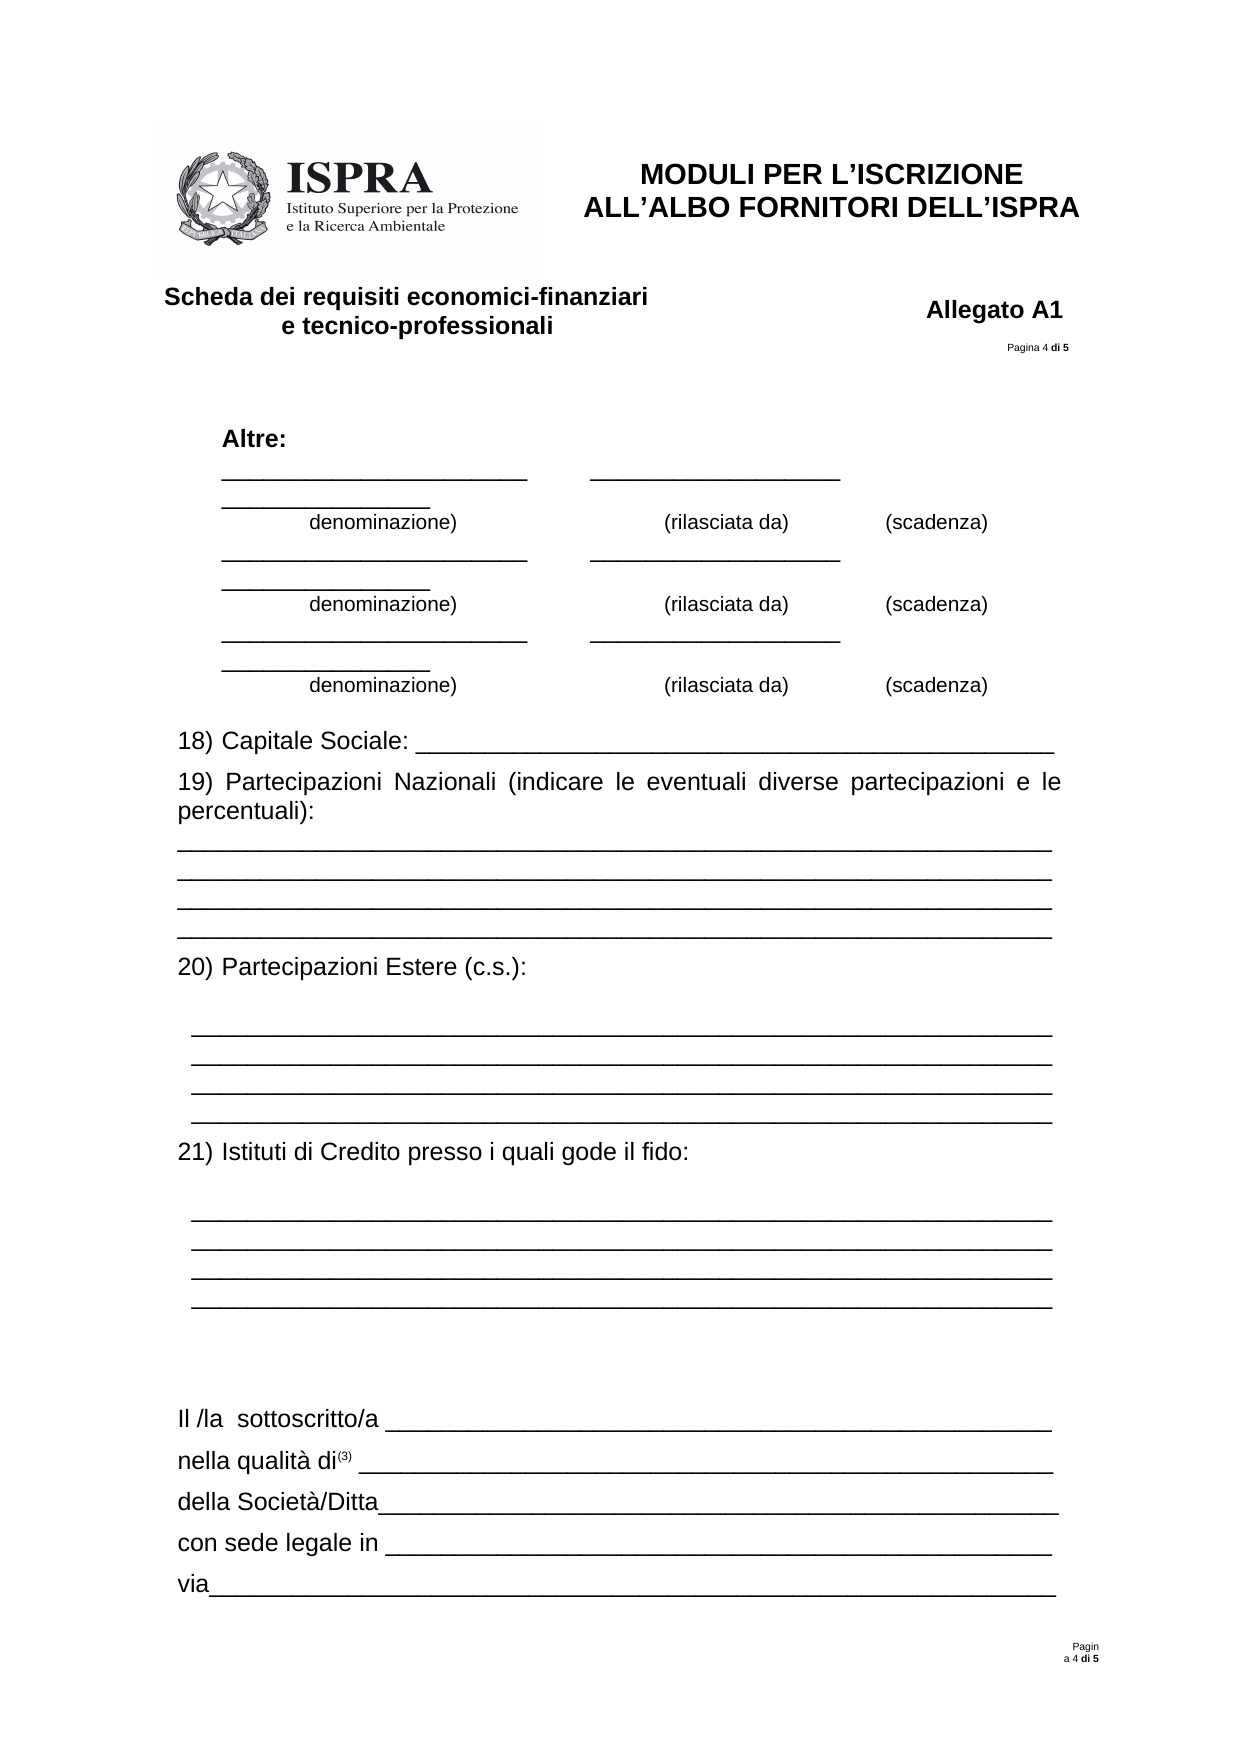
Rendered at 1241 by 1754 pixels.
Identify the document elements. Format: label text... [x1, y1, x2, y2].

text ________________________________________________________________________________________________________________________________________________________________________________________________________________________________________________________ [148, 1166, 1063, 1309]
text via_____________________________________________________________ [177, 1569, 1063, 1598]
text denominazione) (rilasciata da) (scadenza) [148, 591, 1063, 615]
text Il /la sottoscritto/a ________________________________________________ [177, 1404, 1063, 1433]
text della Società/Ditta_________________________________________________ [177, 1487, 1063, 1516]
text denominazione) (rilasciata da) (scadenza) [148, 673, 1063, 697]
text nella qualità di(3) __________________________________________________ [177, 1446, 1063, 1474]
text 20) Partecipazioni Estere (c.s.): [177, 952, 1063, 981]
picture [149, 117, 542, 281]
text ________________________________________________________________________________________________________________________________________________________________________________________________________________________________________________________ [148, 981, 1063, 1124]
text ______________________ __________________ _______________ [222, 534, 1063, 591]
text con sede legale in ________________________________________________ [177, 1528, 1063, 1557]
text 19) Partecipazioni Nazionali (indicare le eventuali diverse partecipazioni e le percentuali): [177, 767, 1063, 824]
text ______________________ __________________ _______________ [222, 452, 1063, 510]
text 18) Capitale Sociale: ______________________________________________ [177, 726, 1092, 754]
text 21) Istituti di Credito presso i quali gode il fido: [177, 1137, 1063, 1166]
text denominazione) (rilasciata da) (scadenza) [148, 510, 1063, 534]
text ______________________ __________________ _______________ [222, 615, 1063, 673]
text ____________________________________________________________________________________________________________________________________________________________________________________________________________________________________________________________ [177, 824, 1063, 939]
text Altre: [222, 424, 1063, 452]
